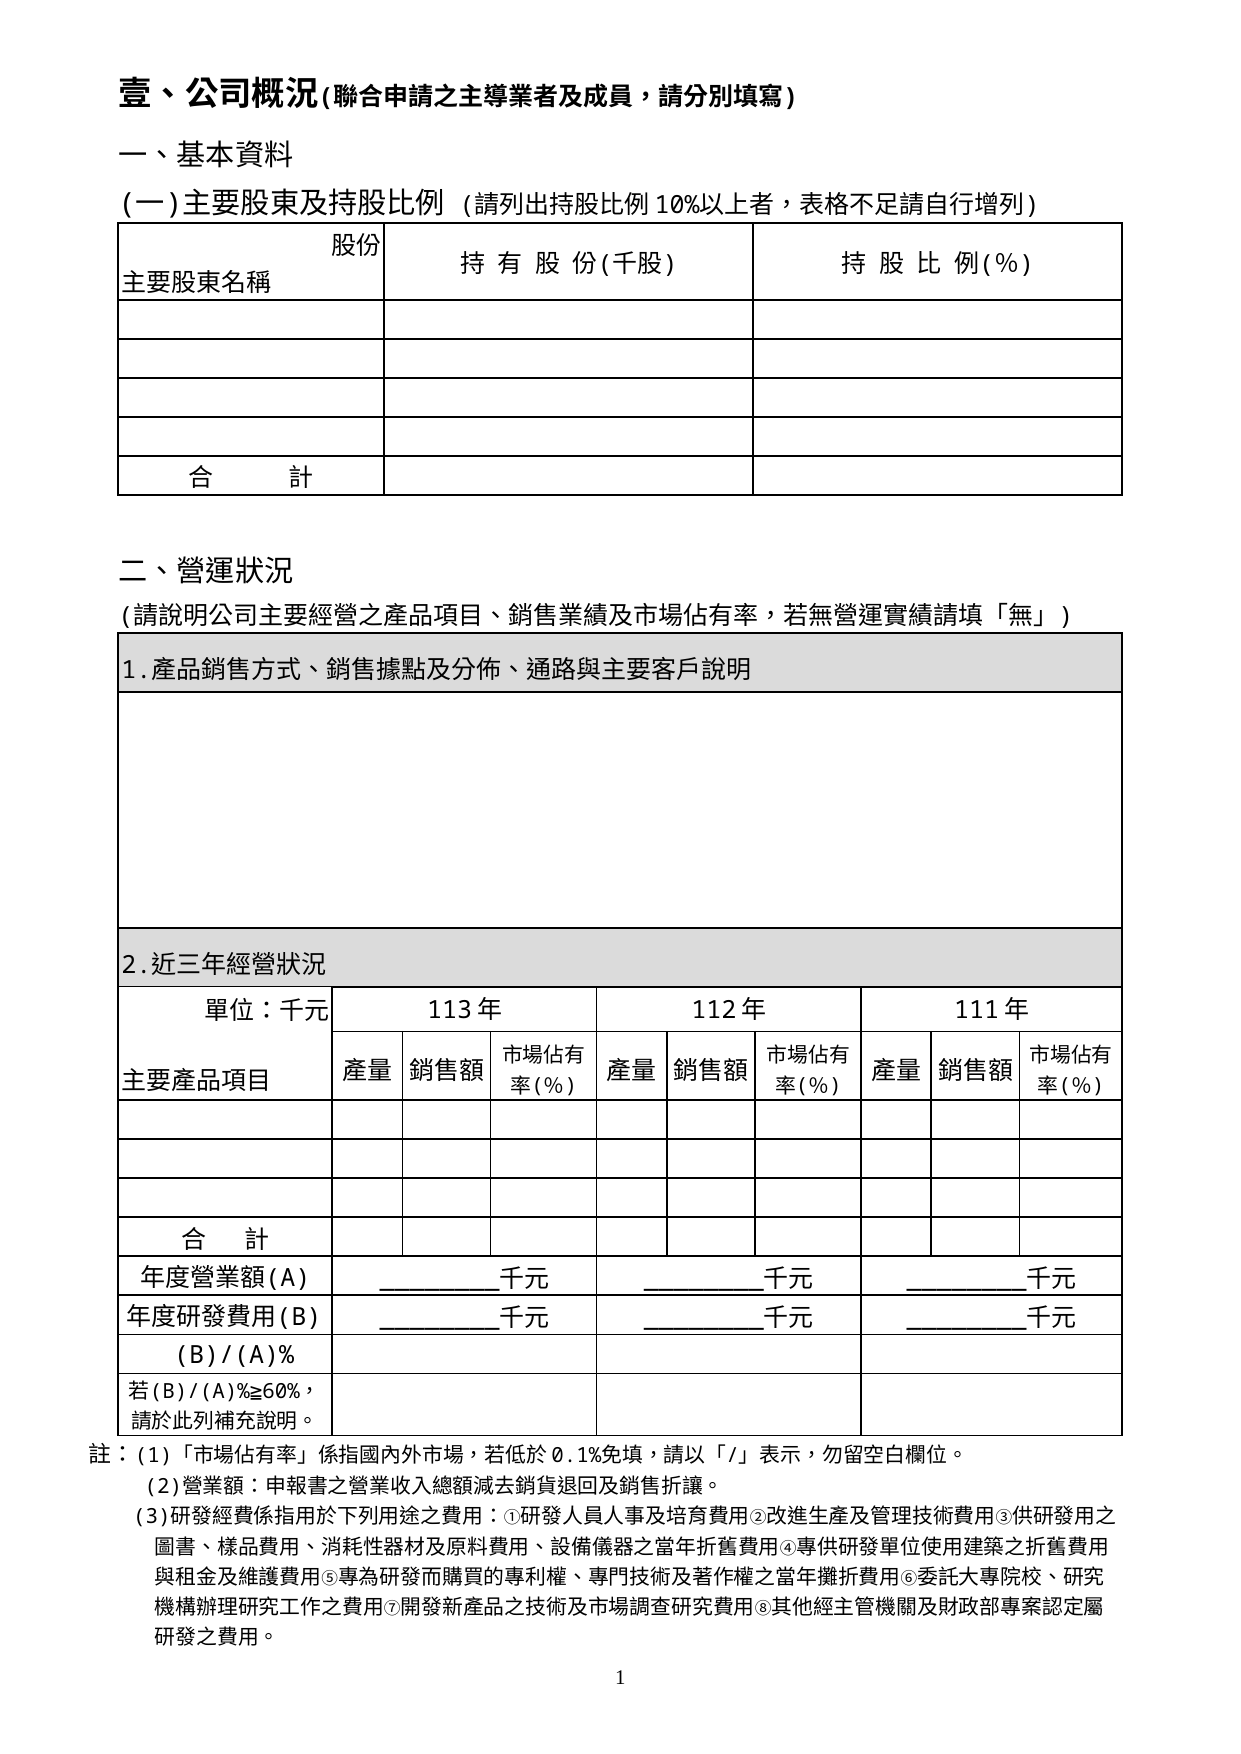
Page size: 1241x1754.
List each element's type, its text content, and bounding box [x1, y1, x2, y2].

table_cell [333, 1179, 402, 1216]
table_cell [754, 457, 1121, 494]
table_cell [862, 1218, 930, 1255]
table_cell [403, 1140, 490, 1177]
table_cell [333, 1218, 402, 1255]
table_cell ________千元 [862, 1296, 1121, 1333]
table_cell [385, 340, 752, 377]
table_cell [385, 301, 752, 338]
table_cell [597, 1218, 666, 1255]
table_cell [1020, 1101, 1121, 1138]
text (2)營業額：申報書之營業收入總額減去銷貨退回及銷售折讓。 [82, 1469, 1122, 1500]
table_cell [333, 1101, 402, 1138]
table_cell [862, 1140, 930, 1177]
table_cell 2.近三年經營狀況 [119, 929, 1121, 986]
table_cell [597, 1101, 666, 1138]
table_cell [754, 340, 1121, 377]
table_cell 銷售額 [403, 1032, 490, 1099]
table_cell [119, 301, 383, 338]
table_cell 單位：千元 主要產品項目 [119, 987, 331, 1099]
text 一、基本資料 [118, 132, 1122, 174]
table_cell ________千元 [597, 1296, 860, 1333]
text 二、營運狀況 [118, 548, 1122, 589]
table_cell [668, 1179, 754, 1216]
table_cell [862, 1374, 1121, 1434]
text 註：(1)「市場佔有率」係指國內外市場，若低於0.1%免填，請以「/」表示，勿留空白欄位。 [89, 1436, 1122, 1469]
text (3)研發經費係指用於下列用途之費用：①研發人員人事及培育費用②改進生產及管理技術費用③供研發用之圖書、樣品費用、消耗性器材及原料費用、設備儀器之當年折舊費用④專供研發單位使用建築之折舊費用與租金及維護費用⑤專為研發而購買的專利權、專門技術及著作權之當年攤折費用⑥委託大專院校、研究機構辦理研究工作之費用⑦開發新產品之技術及市場調查研究費用⑧其他經主管機關及財政部專案認定屬研發之費用。 [133, 1500, 1122, 1651]
table_cell [403, 1179, 490, 1216]
table_cell [491, 1140, 596, 1177]
table_cell [333, 1140, 402, 1177]
text (一)主要股東及持股比例 (請列出持股比例10%以上者，表格不足請自行增列) [118, 180, 1122, 222]
table_cell [403, 1218, 490, 1255]
table_cell ________千元 [333, 1296, 596, 1333]
table_cell [668, 1218, 754, 1255]
table_cell [932, 1179, 1019, 1216]
table_cell 112年 [597, 988, 860, 1031]
table_cell [119, 693, 1121, 927]
table_cell [119, 340, 383, 377]
table_cell [932, 1140, 1019, 1177]
table_cell 合 計 [119, 1218, 331, 1255]
table_cell [403, 1101, 490, 1138]
table_header 持 有 股 份(千股) [385, 224, 752, 299]
text 壹、公司概況(聯合申請之主導業者及成員，請分別填寫) [118, 72, 1122, 113]
table_cell [1020, 1218, 1121, 1255]
table_cell [597, 1140, 666, 1177]
table_cell 產量 [333, 1032, 402, 1099]
table_cell ________千元 [862, 1257, 1121, 1294]
table_cell [1020, 1179, 1121, 1216]
table_cell [385, 457, 752, 494]
table_cell [668, 1140, 754, 1177]
table_cell [754, 379, 1121, 416]
table_cell 年度營業額(A) [119, 1257, 331, 1294]
table_cell 產量 [862, 1032, 930, 1099]
table_cell [333, 1374, 596, 1434]
table_cell [491, 1179, 596, 1216]
table_cell [119, 1140, 331, 1177]
table_cell [597, 1374, 860, 1434]
table_cell [756, 1218, 860, 1255]
table_cell [932, 1218, 1019, 1255]
table_cell [597, 1335, 860, 1372]
table_cell [756, 1179, 860, 1216]
table_cell [119, 1179, 331, 1216]
table_cell [119, 418, 383, 455]
table_cell [862, 1179, 930, 1216]
table_cell [754, 418, 1121, 455]
table_cell 113年 [333, 988, 596, 1031]
table_cell [491, 1218, 596, 1255]
table_cell [932, 1101, 1019, 1138]
table_cell 合 計 [119, 457, 383, 494]
table_cell [862, 1101, 930, 1138]
table_cell 市場佔有率(％) [1020, 1032, 1121, 1099]
table_cell [597, 1179, 666, 1216]
table_cell [385, 379, 752, 416]
table_cell 市場佔有率(％) [491, 1032, 596, 1099]
table_cell [668, 1101, 754, 1138]
table_cell [119, 1101, 331, 1138]
table_cell [491, 1101, 596, 1138]
table_cell ________千元 [597, 1257, 860, 1294]
table_cell [862, 1335, 1121, 1372]
table_cell [756, 1140, 860, 1177]
table_cell 銷售額 [668, 1032, 754, 1099]
table_cell [333, 1335, 596, 1372]
text (請說明公司主要經營之產品項目、銷售業績及市場佔有率，若無營運實績請填「無」) [118, 596, 1122, 632]
table_cell 若(B)/(A)%≧60%， 請於此列補充說明。 [119, 1374, 331, 1434]
table_cell 產量 [597, 1032, 666, 1099]
table_cell 年度研發費用(B) [119, 1296, 331, 1333]
table_cell 111年 [862, 988, 1121, 1031]
table_header 1.產品銷售方式、銷售據點及分佈、通路與主要客戶說明 [119, 634, 1121, 691]
table_cell 市場佔有率(％) [756, 1032, 860, 1099]
table_cell [754, 301, 1121, 338]
table_cell (B)/(A)% [119, 1335, 331, 1372]
table_cell [385, 418, 752, 455]
table_cell [1020, 1140, 1121, 1177]
table_header 持 股 比 例(％) [754, 224, 1121, 299]
table_header 股份 主要股東名稱 [119, 224, 383, 299]
table_cell 銷售額 [932, 1032, 1019, 1099]
table_cell [119, 379, 383, 416]
table_cell ________千元 [333, 1257, 596, 1294]
table_cell [756, 1101, 860, 1138]
